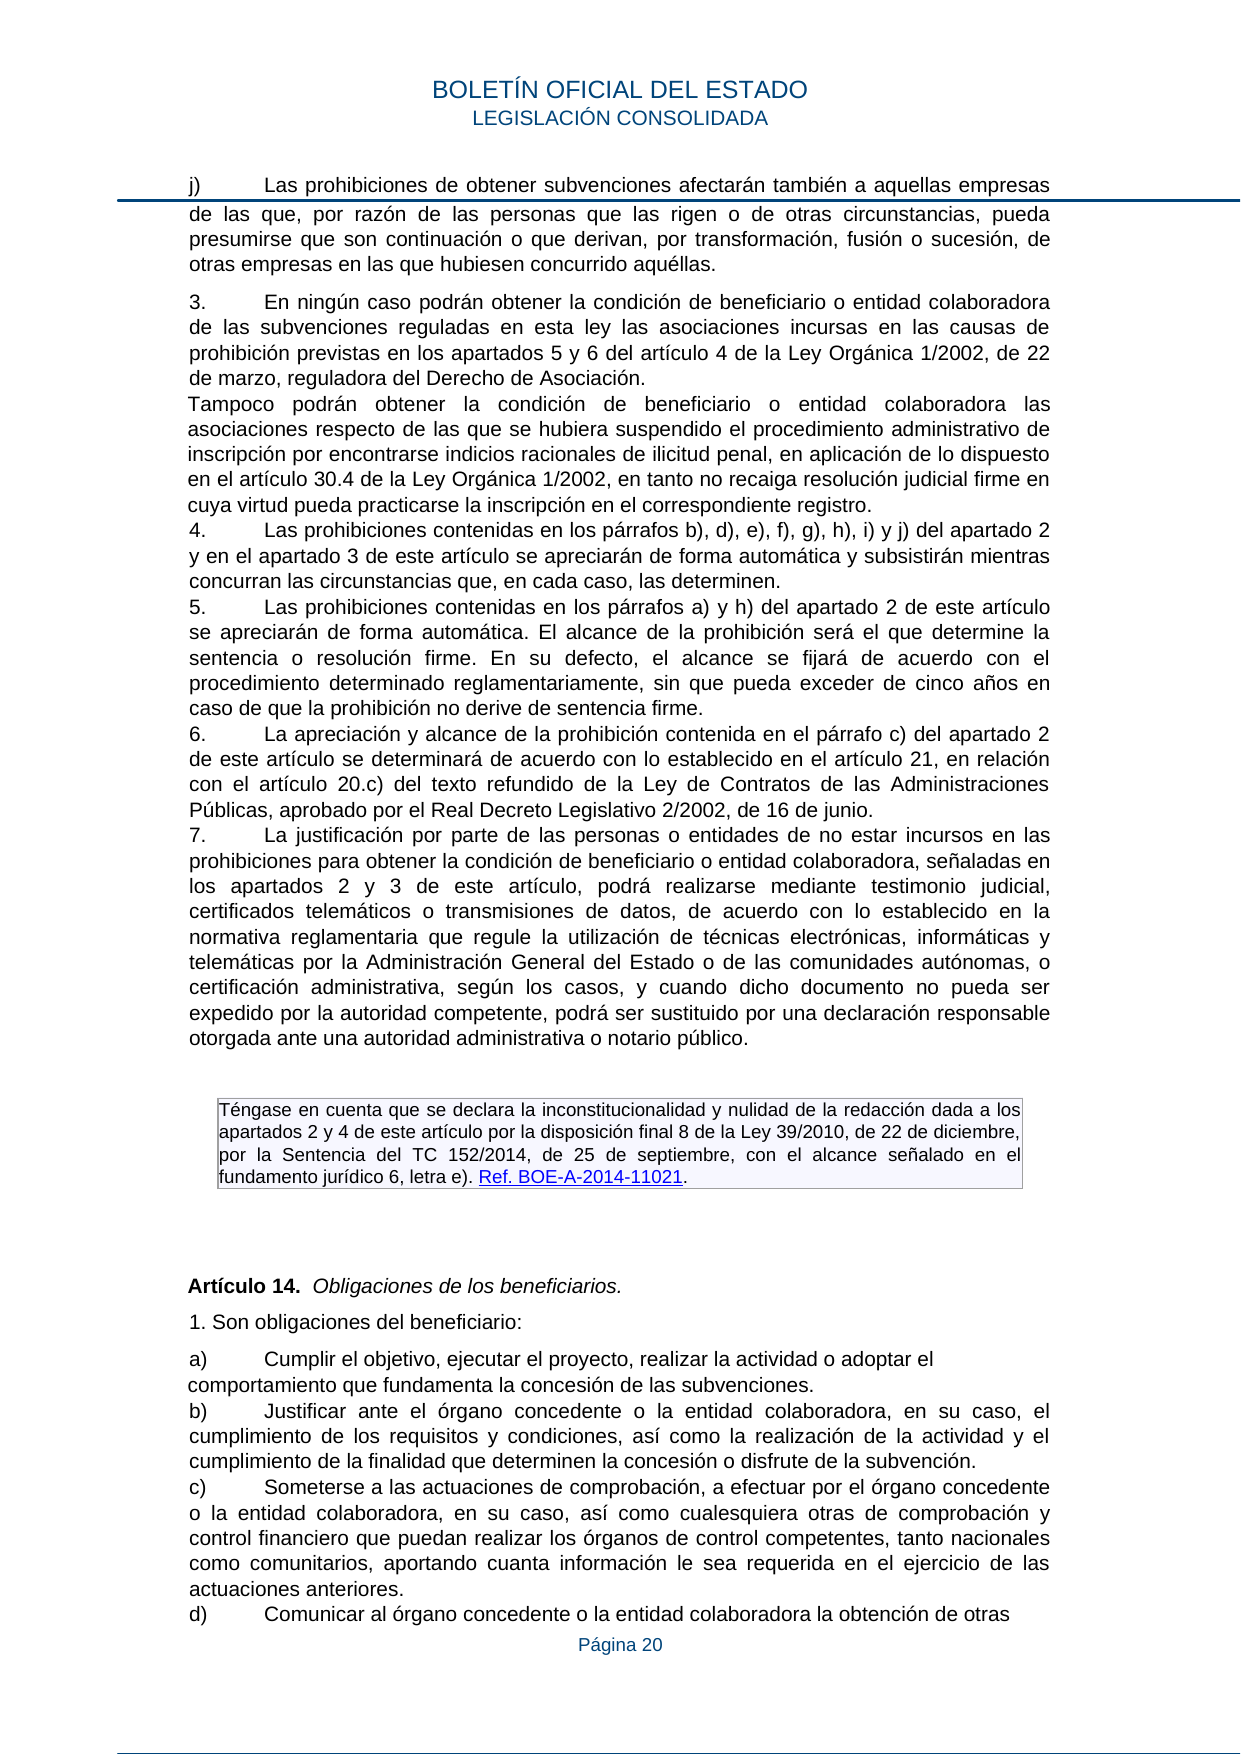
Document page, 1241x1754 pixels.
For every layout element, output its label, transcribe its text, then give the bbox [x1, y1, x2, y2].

text Tampoco podrán obtener la condición de beneficiario o entidad colaboradora las asociaciones respecto de las que se hubiera suspendido el procedimiento administrativo de inscripción por encontrarse indicios racionales de ilicitud penal, en aplicación de lo dispuesto en el artículo 30.4 de la Ley Orgánica 1/2002, en tanto no recaiga resolución judicial firme en cuya virtud pueda practicarse la inscripción en el correspondiente registro. [187, 391, 1051, 517]
list En ningún caso podrán obtener la condición de beneficiario o entidad colaboradora de las subvenciones reguladas en esta ley las asociaciones incursas en las causas de prohibición previstas en los apartados 5 y 6 del artículo 4 de la Ley Orgánica 1/2002, de 22 de marzo, reguladora del Derecho de Asociación. [189, 290, 1051, 389]
text 1. Son obligaciones del beneficiario: [189, 1310, 1051, 1334]
list Cumplir el objetivo, ejecutar el proyecto, realizar la actividad o adoptar el [189, 1347, 1051, 1371]
list La apreciación y alcance de la prohibición contenida en el párrafo c) del apartado 2 de este artículo se determinará de acuerdo con lo establecido en el artículo 21, en relación con el artículo 20.c) del texto refundido de la Ley de Contratos de las Administraciones Públicas, aprobado por el Real Decreto Legislativo 2/2002, de 16 de junio. [189, 722, 1051, 822]
list Las prohibiciones de obtener subvenciones afectarán también a aquellas empresas [189, 173, 1051, 199]
text comportamiento que fundamenta la concesión de las subvenciones. [187, 1373, 1051, 1397]
list Comunicar al órgano concedente o la entidad colaboradora la obtención de otras [189, 1602, 1051, 1626]
list Las prohibiciones contenidas en los párrafos a) y h) del apartado 2 de este artículo se apreciarán de forma automática. El alcance de la prohibición será el que determine la sentencia o resolución firme. En su defecto, el alcance se fijará de acuerdo con el procedimiento determinado reglamentariamente, sin que pueda exceder de cinco años en caso de que la prohibición no derive de sentencia firme. [189, 595, 1051, 720]
list Someterse a las actuaciones de comprobación, a efectuar por el órgano concedente o la entidad colaboradora, en su caso, así como cualesquiera otras de comprobación y control financiero que puedan realizar los órganos de control competentes, tanto nacionales como comunitarios, aportando cuanta información le sea requerida en el ejercicio de las actuaciones anteriores. [189, 1475, 1051, 1600]
list Las prohibiciones contenidas en los párrafos b), d), e), f), g), h), i) y j) del apartado 2 y en el apartado 3 de este artículo se apreciarán de forma automática y subsistirán mientras concurran las circunstancias que, en cada caso, las determinen. [189, 518, 1051, 593]
list de las que, por razón de las personas que las rigen o de otras circunstancias, pueda presumirse que son continuación o que derivan, por transformación, fusión o sucesión, de otras empresas en las que hubiesen concurrido aquéllas. [189, 202, 1051, 276]
text Téngase en cuenta que se declara la inconstitucionalidad y nulidad de la redacción dada a los apartados 2 y 4 de este artículo por la disposición final 8 de la Ley 39/2010, de 22 de diciembre, por la Sentencia del TC 152/2014, de 25 de septiembre, con el alcance señalado en el fundamento jurídico 6, letra e). Ref. BOE-A-2014-11021. [219, 1099, 1022, 1188]
text Artículo 14. Obligaciones de los beneficiarios. [187, 1274, 1051, 1298]
list La justificación por parte de las personas o entidades de no estar incursos en las prohibiciones para obtener la condición de beneficiario o entidad colaboradora, señaladas en los apartados 2 y 3 de este artículo, podrá realizarse mediante testimonio judicial, certificados telemáticos o transmisiones de datos, de acuerdo con lo establecido en la normativa reglamentaria que regule la utilización de técnicas electrónicas, informáticas y telemáticas por la Administración General del Estado o de las comunidades autónomas, o certificación administrativa, según los casos, y cuando dicho documento no pueda ser expedido por la autoridad competente, podrá ser sustituido por una declaración responsable otorgada ante una autoridad administrativa o notario público. [189, 823, 1051, 1050]
list Justificar ante el órgano concedente o la entidad colaboradora, en su caso, el cumplimiento de los requisitos y condiciones, así como la realización de la actividad y el cumplimiento de la finalidad que determinen la concesión o disfrute de la subvención. [189, 1399, 1051, 1473]
